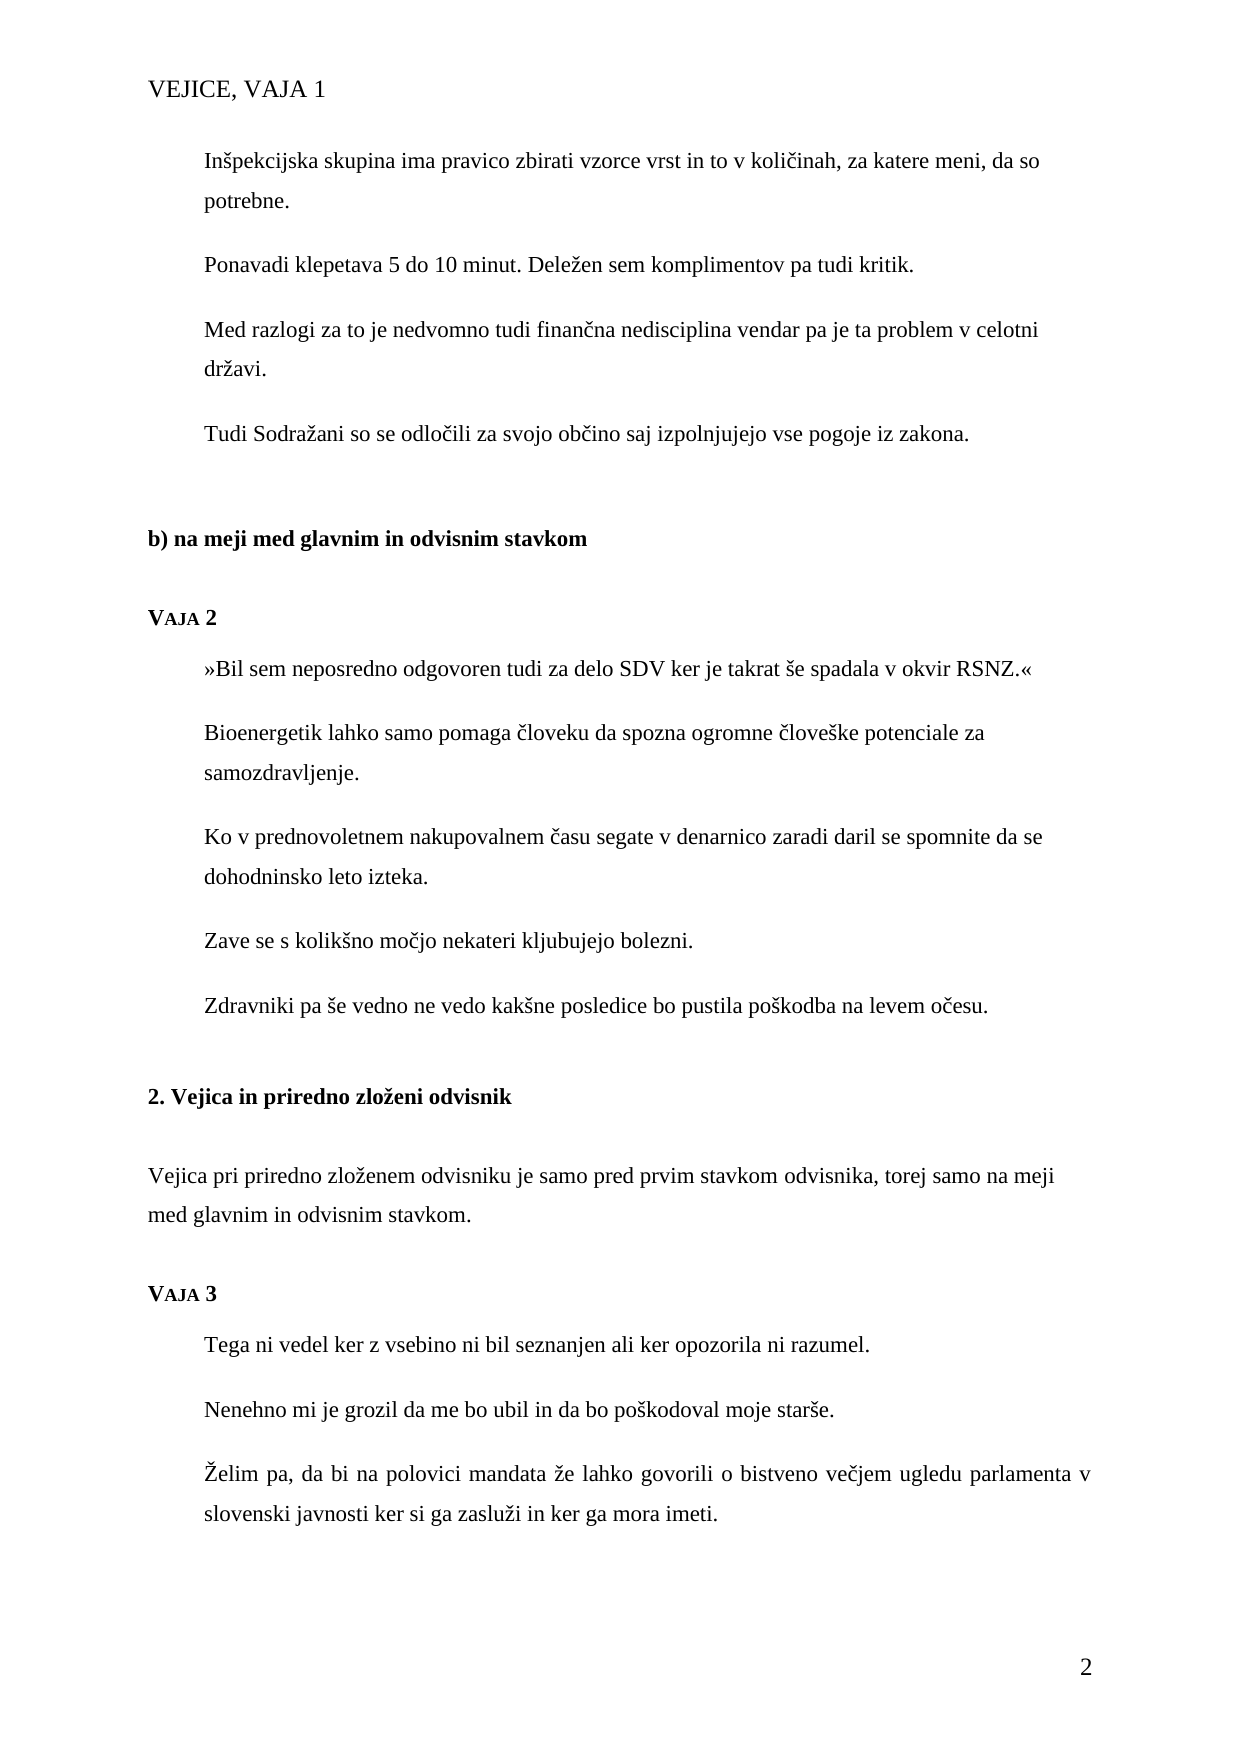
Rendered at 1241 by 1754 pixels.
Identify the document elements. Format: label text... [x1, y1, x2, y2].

text Ponavadi klepetava 5 do 10 minut. Deležen sem komplimentov pa tudi kritik. [204, 252, 1093, 278]
text Vejica pri priredno zloženem odvisniku je samo pred prvim stavkom odvisnika, torej samo na meji med glavnim in odvisnim stavkom. [148, 1162, 1093, 1227]
text Tudi Sodražani so se odločili za svojo občino saj izpolnjujejo vse pogoje iz zakona. [204, 420, 1093, 446]
text Vaja 3 [148, 1280, 1093, 1306]
text Vaja 2 [148, 604, 1093, 630]
text Inšpekcijska skupina ima pravico zbirati vzorce vrst in to v količinah, za katere meni, da so potrebne. [204, 148, 1093, 213]
text Želim pa, da bi na polovici mandata že lahko govorili o bistveno večjem ugledu parlamenta v slovenski javnosti ker si ga zasluži in ker ga mora imeti. [204, 1460, 1093, 1526]
text Med razlogi za to je nedvomno tudi finančna nedisciplina vendar pa je ta problem v celotni državi. [204, 316, 1093, 382]
text Bioenergetik lahko samo pomaga človeku da spozna ogromne človeške potenciale za samozdravljenje. [204, 719, 1093, 785]
text 2. Vejica in priredno zloženi odvisnik [148, 1083, 1093, 1109]
text »Bil sem neposredno odgovoren tudi za delo SDV ker je takrat še spadala v okvir RSNZ.« [204, 655, 1093, 681]
text Nenehno mi je grozil da me bo ubil in da bo poškodoval moje starše. [204, 1396, 1093, 1422]
text Zdravniki pa še vedno ne vedo kakšne posledice bo pustila poškodba na levem očesu. [204, 992, 1093, 1018]
text Tega ni vedel ker z vsebino ni bil seznanjen ali ker opozorila ni razumel. [204, 1331, 1093, 1358]
text Ko v prednovoletnem nakupovalnem času segate v denarnico zaradi daril se spomnite da se dohodninsko leto izteka. [204, 823, 1093, 889]
text b) na meji med glavnim in odvisnim stavkom [148, 525, 1093, 552]
text Zave se s kolikšno močjo nekateri kljubujejo bolezni. [204, 927, 1093, 954]
